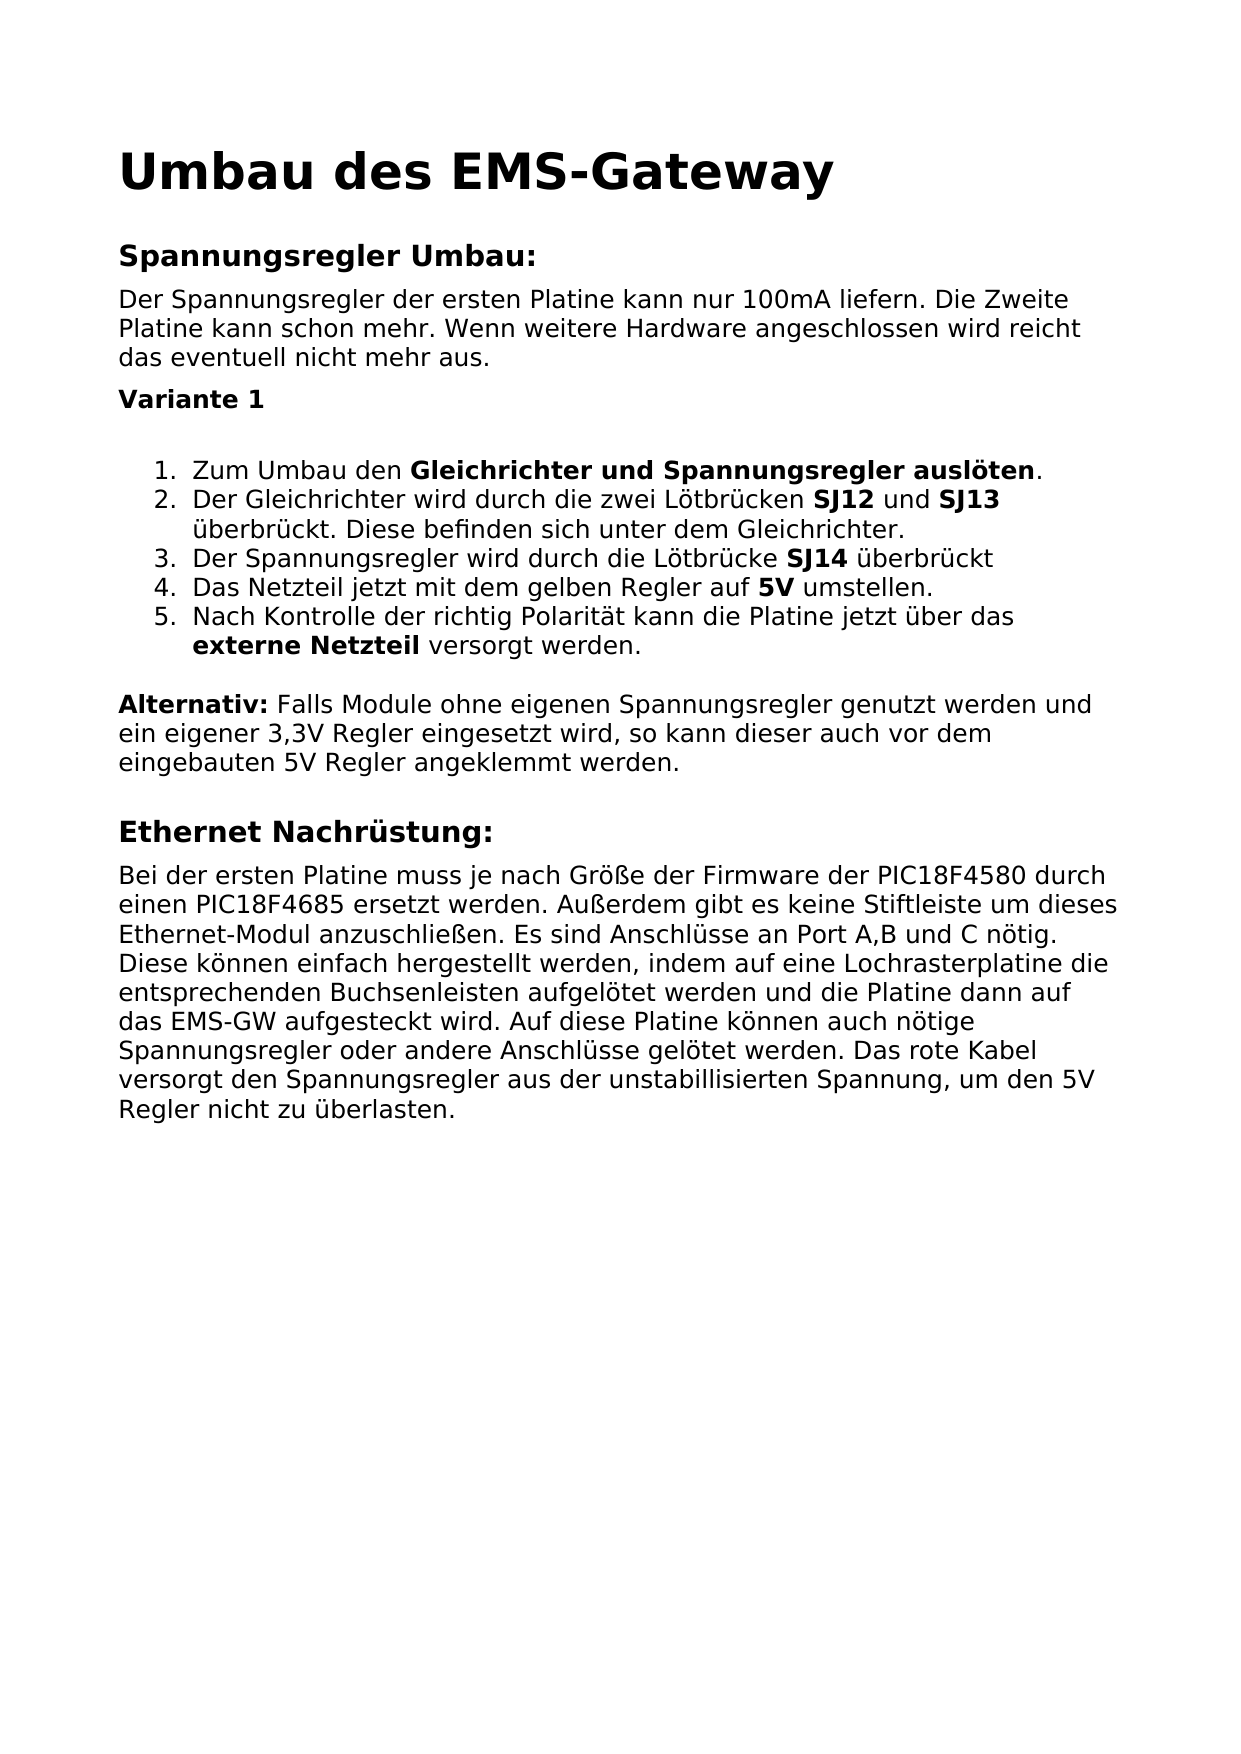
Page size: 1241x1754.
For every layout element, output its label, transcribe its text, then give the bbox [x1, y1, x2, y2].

text Variante 1 [118, 385, 1122, 414]
subtitle Ethernet Nachrüstung: [118, 815, 1122, 849]
text Bei der ersten Platine muss je nach Größe der Firmware der PIC18F4580 durch einen PIC18F4685 ersetzt werden. Außerdem gibt es keine Stiftleiste um dieses Ethernet-Modul anzuschließen. Es sind Anschlüsse an Port A,B und C nötig. Diese können einfach hergestellt werden, indem auf eine Lochrasterplatine die entsprechenden Buchsenleisten aufgelötet werden und die Platine dann auf das EMS-GW aufgesteckt wird. Auf diese Platine können auch nötige Spannungsregler oder andere Anschlüsse gelötet werden. Das rote Kabel versorgt den Spannungsregler aus der unstabillisierten Spannung, um den 5V Regler nicht zu überlasten. [118, 862, 1122, 1124]
text Der Spannungsregler der ersten Platine kann nur 100mA liefern. Die Zweite Platine kann schon mehr. Wenn weitere Hardware angeschlossen wird reicht das eventuell nicht mehr aus. [118, 285, 1122, 373]
subtitle Spannungsregler Umbau: [118, 239, 1122, 273]
list Der Spannungsregler wird durch die Lötbrücke SJ14 überbrückt [177, 544, 1122, 573]
list Das Netzteil jetzt mit dem gelben Regler auf 5V umstellen. [177, 573, 1122, 602]
subtitle Umbau des EMS-Gateway [118, 143, 1122, 201]
list Zum Umbau den Gleichrichter und Spannungsregler auslöten. [177, 456, 1122, 486]
text Alternativ: Falls Module ohne eigenen Spannungsregler genutzt werden und ein eigener 3,3V Regler eingesetzt wird, so kann dieser auch vor dem eingebauten 5V Regler angeklemmt werden. [118, 690, 1122, 778]
list Der Gleichrichter wird durch die zwei Lötbrücken SJ12 und SJ13 überbrückt. Diese befinden sich unter dem Gleichrichter. [177, 486, 1122, 544]
list Nach Kontrolle der richtig Polarität kann die Platine jetzt über das externe Netzteil versorgt werden. [177, 602, 1122, 661]
